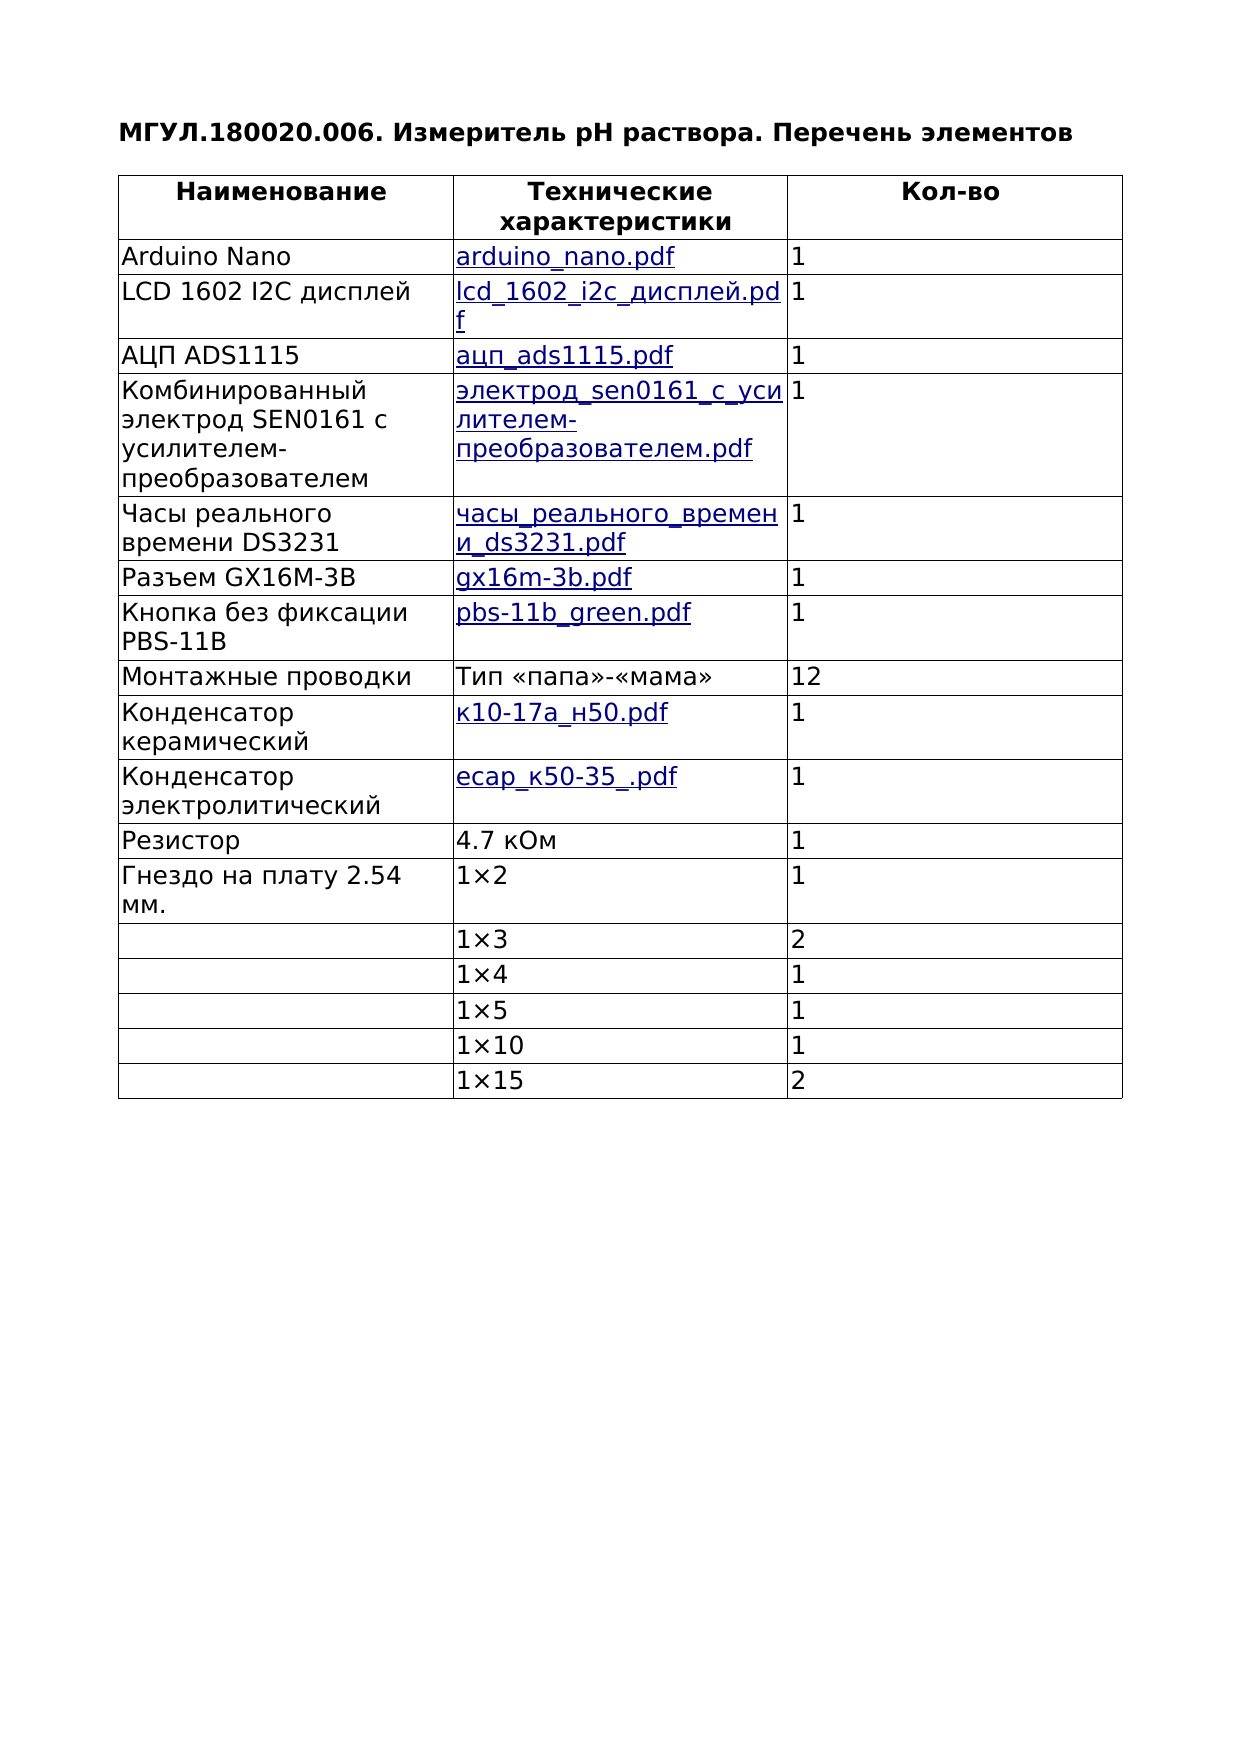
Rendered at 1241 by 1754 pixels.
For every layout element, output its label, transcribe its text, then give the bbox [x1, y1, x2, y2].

table_cell 1×2 [454, 859, 787, 923]
table_cell 1×5 [454, 994, 787, 1028]
table_cell arduino_nano.pdf [454, 240, 787, 274]
table_cell электрод_sen0161_с_усилителем-преобразователем.pdf [454, 374, 787, 496]
table_cell 1 [788, 374, 1122, 496]
table_cell [119, 924, 453, 958]
table_header Наименование [119, 176, 453, 239]
table_cell к10-17а_н50.pdf [454, 696, 787, 759]
table_cell Конденсатор электролитический [119, 760, 453, 823]
table_cell Кнопка без фиксации PBS-11B [119, 596, 453, 659]
table_cell ацп_ads1115.pdf [454, 339, 787, 373]
table_cell 1 [788, 497, 1122, 560]
table_cell gx16m-3b.pdf [454, 561, 787, 595]
table_cell Разъем GX16M-3B [119, 561, 453, 595]
table_cell [119, 1029, 453, 1063]
table_cell 1×10 [454, 1029, 787, 1063]
table_cell ecap_к50-35_.pdf [454, 760, 787, 823]
table_header Кол-во [788, 176, 1122, 239]
table_cell pbs-11b_green.pdf [454, 596, 787, 659]
table_header Технические характеристики [454, 176, 787, 239]
table_cell 12 [788, 661, 1122, 695]
table_cell 4.7 кОм [454, 824, 787, 858]
table_cell [119, 959, 453, 993]
table_cell АЦП ADS1115 [119, 339, 453, 373]
table_cell 1 [788, 859, 1122, 923]
table_cell Тип «папа»-«мама» [454, 661, 787, 695]
table_cell 1 [788, 1029, 1122, 1063]
table_cell Монтажные проводки [119, 661, 453, 695]
table_cell Часы реального времени DS3231 [119, 497, 453, 560]
table_cell 2 [788, 924, 1122, 958]
table_cell 1 [788, 760, 1122, 823]
table_cell 1 [788, 596, 1122, 659]
table_cell 1×4 [454, 959, 787, 993]
table_cell [119, 1064, 453, 1098]
table_cell 1 [788, 240, 1122, 274]
table_cell 1×15 [454, 1064, 787, 1098]
table_cell Arduino Nano [119, 240, 453, 274]
table_cell Гнездо на плату 2.54 мм. [119, 859, 453, 923]
table_cell 1 [788, 561, 1122, 595]
table_cell Резистор [119, 824, 453, 858]
table_cell 1 [788, 275, 1122, 338]
table_cell Конденсатор керамический [119, 696, 453, 759]
table_cell 1 [788, 339, 1122, 373]
table_cell [119, 994, 453, 1028]
table_cell lcd_1602_i2c_дисплей.pdf [454, 275, 787, 338]
text МГУЛ.180020.006. Измеритель pH раствора. Перечень элементов [118, 118, 1122, 147]
table_cell LCD 1602 I2C дисплей [119, 275, 453, 338]
table_cell 1 [788, 696, 1122, 759]
table_cell часы_реального_времени_ds3231.pdf [454, 497, 787, 560]
table_cell Комбинированный электрод SEN0161 с усилителем-преобразователем [119, 374, 453, 496]
table_cell 1 [788, 959, 1122, 993]
table_cell 2 [788, 1064, 1122, 1098]
table_cell 1 [788, 824, 1122, 858]
table_cell 1 [788, 994, 1122, 1028]
table_cell 1×3 [454, 924, 787, 958]
